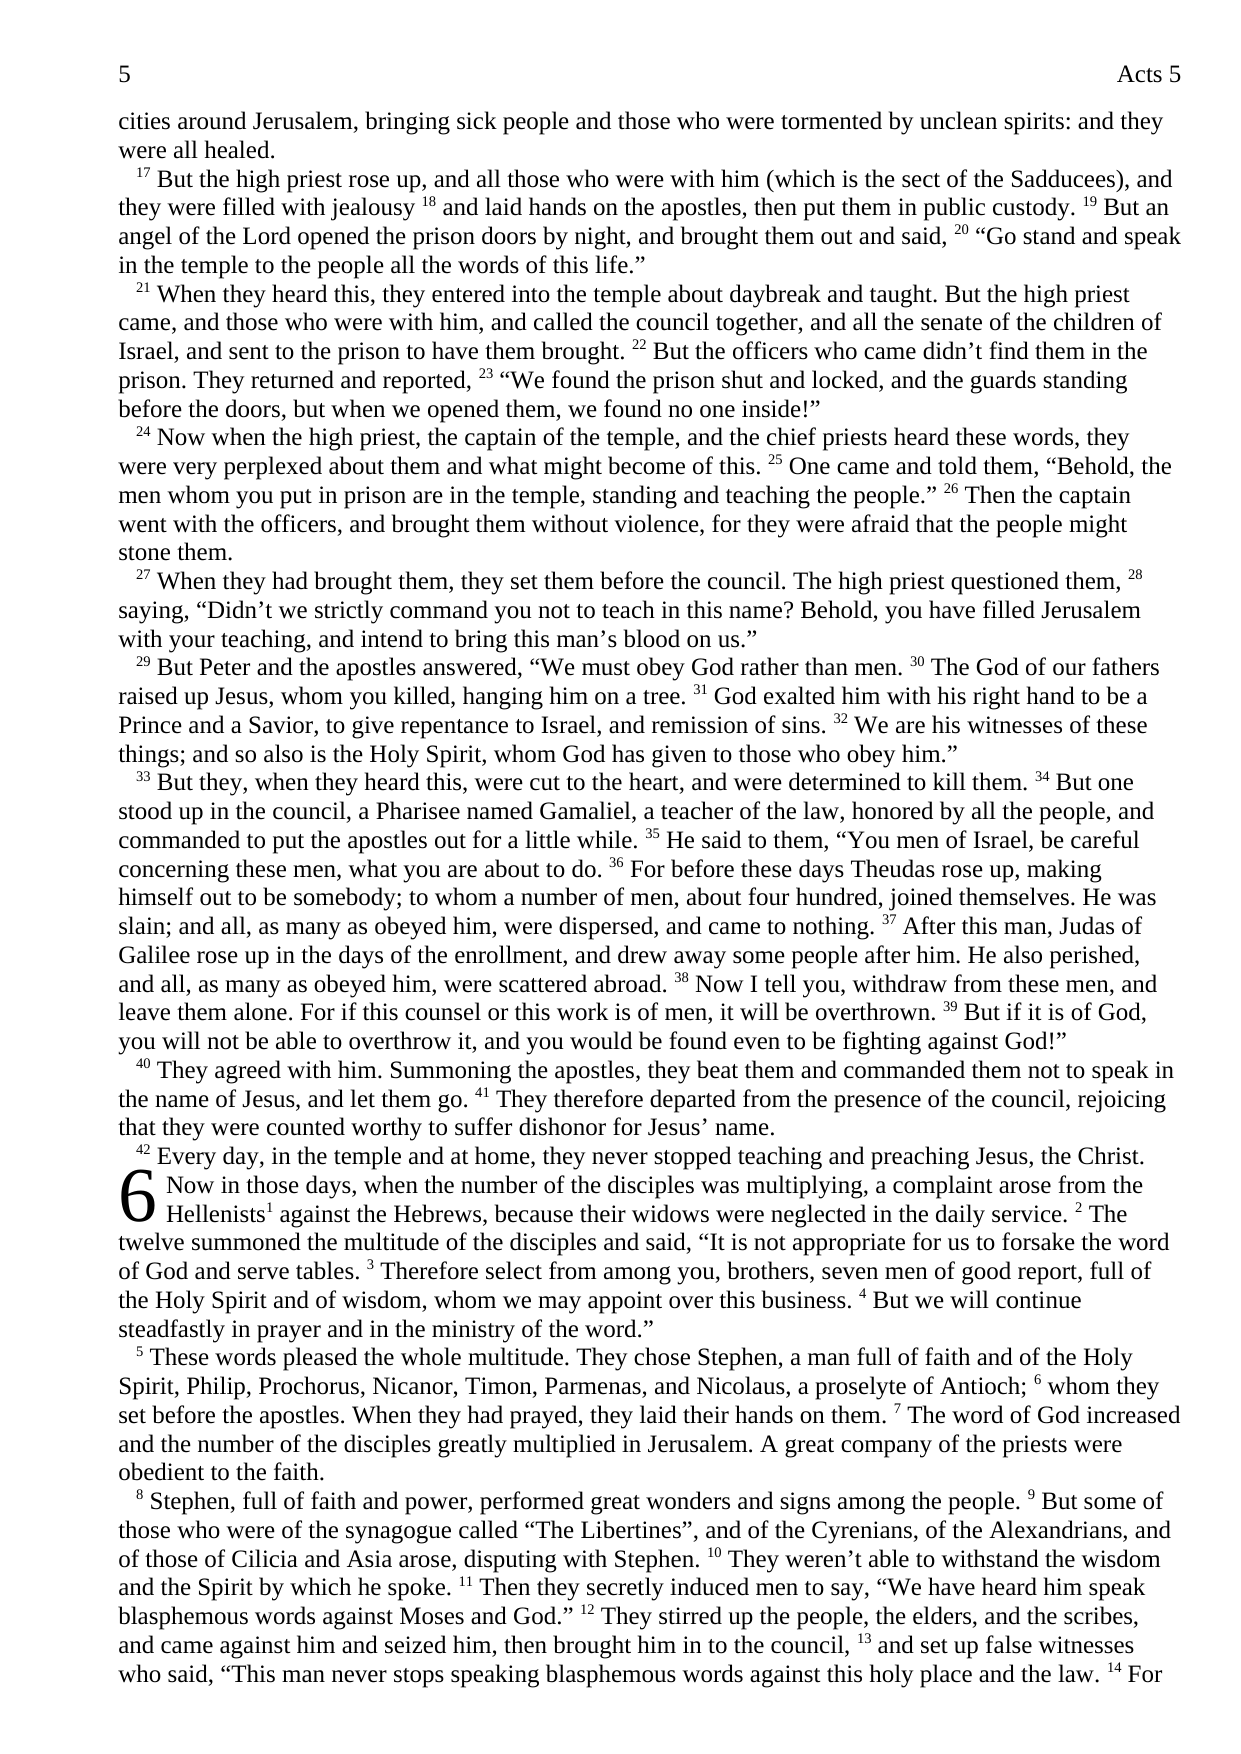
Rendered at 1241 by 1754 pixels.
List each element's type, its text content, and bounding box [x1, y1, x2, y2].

text cities around Jerusalem, bringing sick people and those who were tormented by unclean spirits: and they were all healed. [118, 106, 1181, 164]
text 17 But the high priest rose up, and all those who were with him (which is the sect of the Sadducees), and they were filled with jealousy 18 and laid hands on the apostles, then put them in public custody. 19 But an angel of the Lord opened the prison doors by night, and brought them out and said, 20 “Go stand and speak in the temple to the people all the words of this life.” [118, 164, 1181, 279]
text 21 When they heard this, they entered into the temple about daybreak and taught. But the high priest came, and those who were with him, and called the council together, and all the senate of the children of Israel, and sent to the prison to have them brought. 22 But the officers who came didn’t find them in the prison. They returned and reported, 23 “We found the prison shut and locked, and the guards standing before the doors, but when we opened them, we found no one inside!” [118, 279, 1181, 422]
text 5 These words pleased the whole multitude. They chose Stephen, a man full of faith and of the Holy Spirit, Philip, Prochorus, Nicanor, Timon, Parmenas, and Nicolaus, a proselyte of Antioch; 6 whom they set before the apostles. When they had prayed, they laid their hands on them. 7 The word of God increased and the number of the disciples greatly multiplied in Jerusalem. A great company of the priests were obedient to the faith. [118, 1342, 1181, 1486]
text 29 But Peter and the apostles answered, “We must obey God rather than men. 30 The God of our fathers raised up Jesus, whom you killed, hanging him on a tree. 31 God exalted him with his right hand to be a Prince and a Savior, to give repentance to Israel, and remission of sins. 32 We are his witnesses of these things; and so also is the Holy Spirit, whom God has given to those who obey him.” [118, 652, 1181, 767]
text 33 But they, when they heard this, were cut to the heart, and were determined to kill them. 34 But one stood up in the council, a Pharisee named Gamaliel, a teacher of the law, honored by all the people, and commanded to put the apostles out for a little while. 35 He said to them, “You men of Israel, be careful concerning these men, what you are about to do. 36 For before these days Theudas rose up, making himself out to be somebody; to whom a number of men, about four hundred, joined themselves. He was slain; and all, as many as obeyed him, were dispersed, and came to nothing. 37 After this man, Judas of Galilee rose up in the days of the enrollment, and drew away some people after him. He also perished, and all, as many as obeyed him, were scattered abroad. 38 Now I tell you, withdraw from these men, and leave them alone. For if this counsel or this work is of men, it will be overthrown. 39 But if it is of God, you will not be able to overthrow it, and you would be found even to be fighting against God!” [118, 767, 1181, 1055]
text 6Now in those days, when the number of the disciples was multiplying, a complaint arose from the Hellenists1 against the Hebrews, because their widows were neglected in the daily service. 2 The twelve summoned the multitude of the disciples and said, “It is not appropriate for us to forsake the word of God and serve tables. 3 Therefore select from among you, brothers, seven men of good report, full of the Holy Spirit and of wisdom, whom we may appoint over this business. 4 But we will continue steadfastly in prayer and in the ministry of the word.” [118, 1170, 1181, 1342]
text 8 Stephen, full of faith and power, performed great wonders and signs among the people. 9 But some of those who were of the synagogue called “The Libertines”, and of the Cyrenians, of the Alexandrians, and of those of Cilicia and Asia arose, disputing with Stephen. 10 They weren’t able to withstand the wisdom and the Spirit by which he spoke. 11 Then they secretly induced men to say, “We have heard him speak blasphemous words against Moses and God.” 12 They stirred up the people, the elders, and the scribes, and came against him and seized him, then brought him in to the council, 13 and set up false witnesses who said, “This man never stops speaking blasphemous words against this holy place and the law. 14 For [118, 1486, 1181, 1687]
text 24 Now when the high priest, the captain of the temple, and the chief priests heard these words, they were very perplexed about them and what might become of this. 25 One came and told them, “Behold, the men whom you put in prison are in the temple, standing and teaching the people.” 26 Then the captain went with the officers, and brought them without violence, for they were afraid that the people might stone them. [118, 422, 1181, 566]
text 27 When they had brought them, they set them before the council. The high priest questioned them, 28 saying, “Didn’t we strictly command you not to teach in this name? Behold, you have filled Jerusalem with your teaching, and intend to bring this man’s blood on us.” [118, 566, 1181, 652]
text 40 They agreed with him. Summoning the apostles, they beat them and commanded them not to speak in the name of Jesus, and let them go. 41 They therefore departed from the presence of the council, rejoicing that they were counted worthy to suffer dishonor for Jesus’ name. [118, 1055, 1181, 1141]
text 42 Every day, in the temple and at home, they never stopped teaching and preaching Jesus, the Christ. [118, 1141, 1181, 1170]
